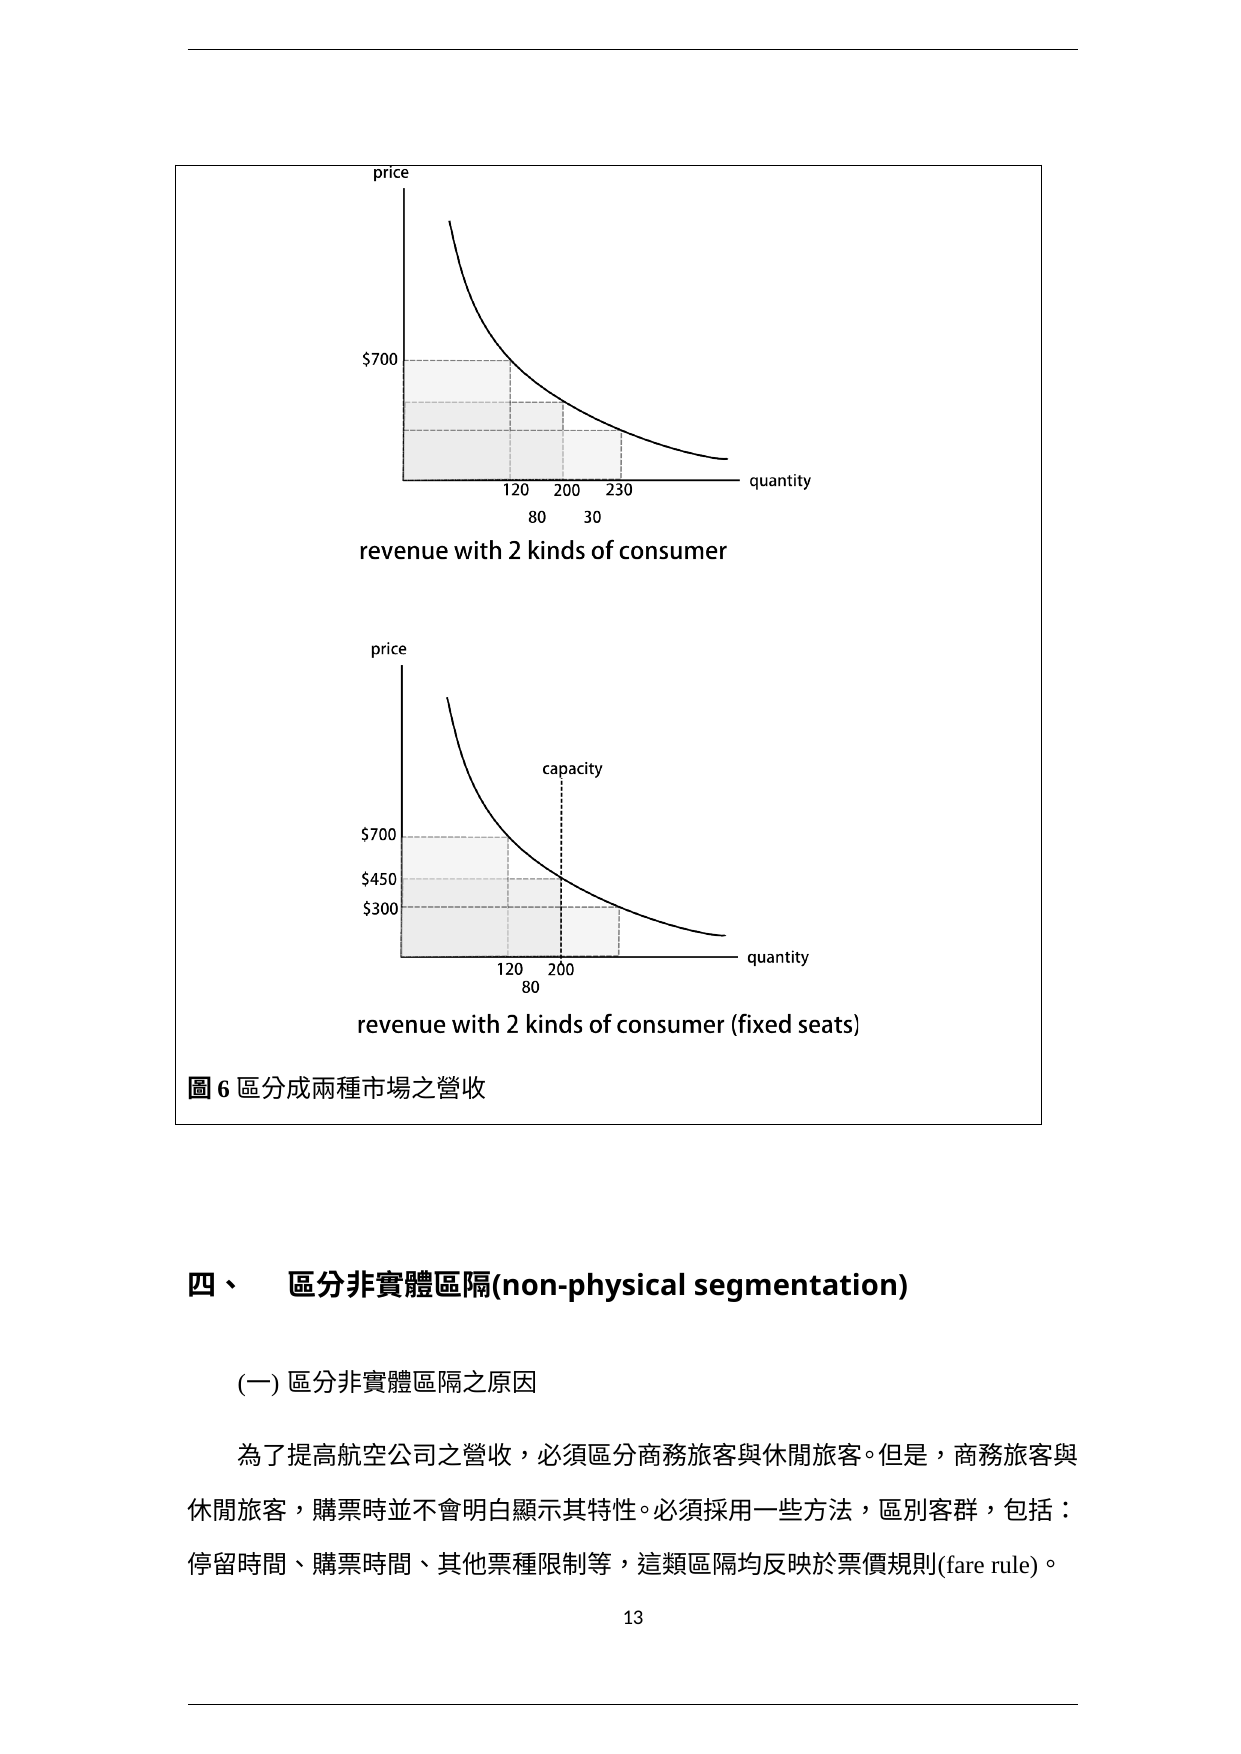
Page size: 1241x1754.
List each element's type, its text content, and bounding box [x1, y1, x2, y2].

picture [358, 165, 859, 1036]
subtitle 區分非實體區隔(non-physical segmentation) [187, 1245, 1078, 1320]
list 區分非實體區隔之原因 [237, 1363, 1078, 1399]
table_header 圖6 區分成兩種市場之營收 [176, 166, 1041, 1124]
text 為了提高航空公司之營收，必須區分商務旅客與休閒旅客。但是，商務旅客與休閒旅客，購票時並不會明白顯示其特性。必須採用一些方法，區別客群，包括：停留時間、購票時間、其他票種限制等，這類區隔均反映於票價規則(fare rule)。 [187, 1436, 1078, 1581]
